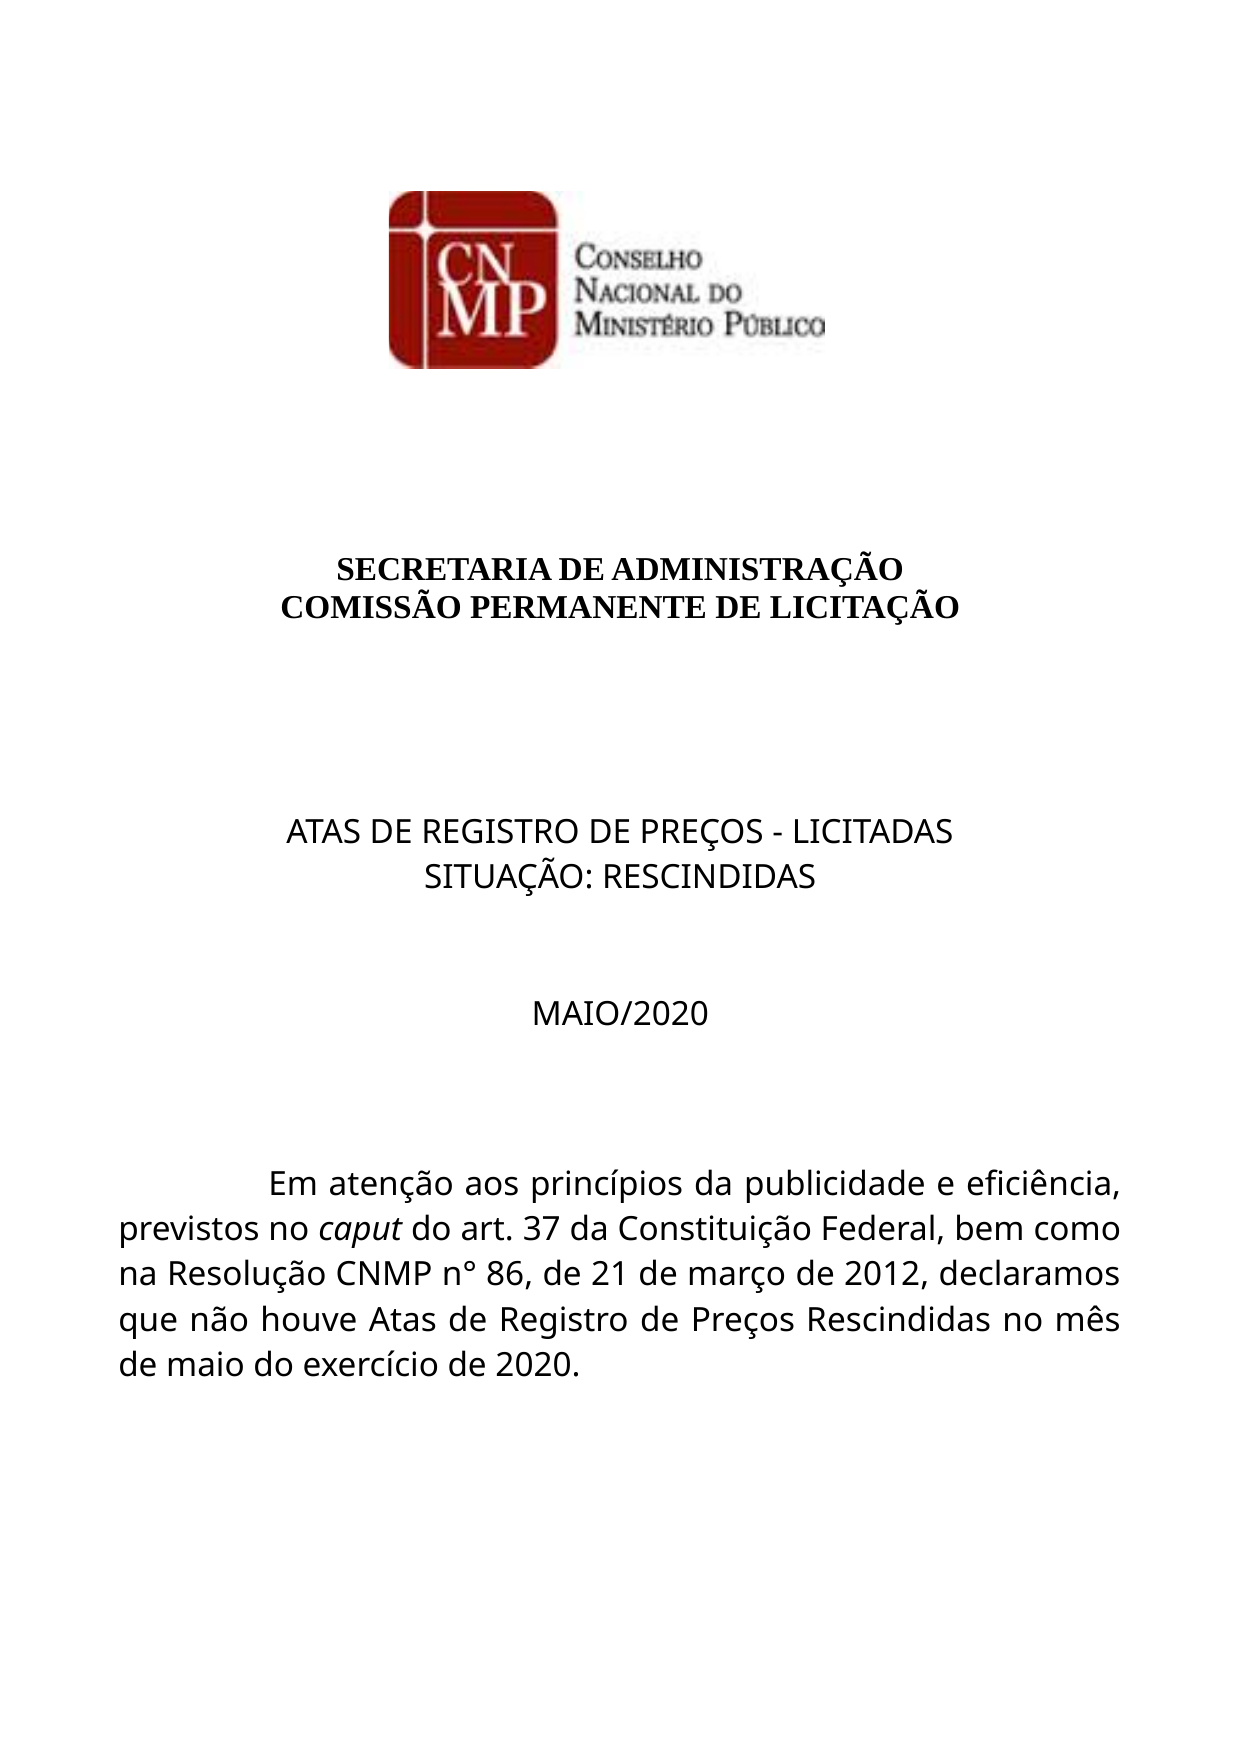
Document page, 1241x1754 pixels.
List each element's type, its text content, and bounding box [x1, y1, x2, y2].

text COMISSÃO PERMANENTE DE LICITAÇÃO [118, 588, 1122, 626]
text ATAS DE REGISTRO DE PREÇOS - LICITADAS [118, 808, 1122, 853]
text SECRETARIA DE ADMINISTRAÇÃO [118, 549, 1122, 588]
text MAIO/2020 [118, 989, 1122, 1035]
text SITUAÇÃO: RESCINDIDAS [118, 853, 1122, 898]
text Em atenção aos princípios da publicidade e eficiência, previstos no caput do art. 37 da Constituição Federal, bem como na Resolução CNMP n° 86, de 21 de março de 2012, declaramos que não houve Atas de Registro de Preços Rescindidas no mês de maio do exercício de 2020. [118, 1159, 1122, 1386]
